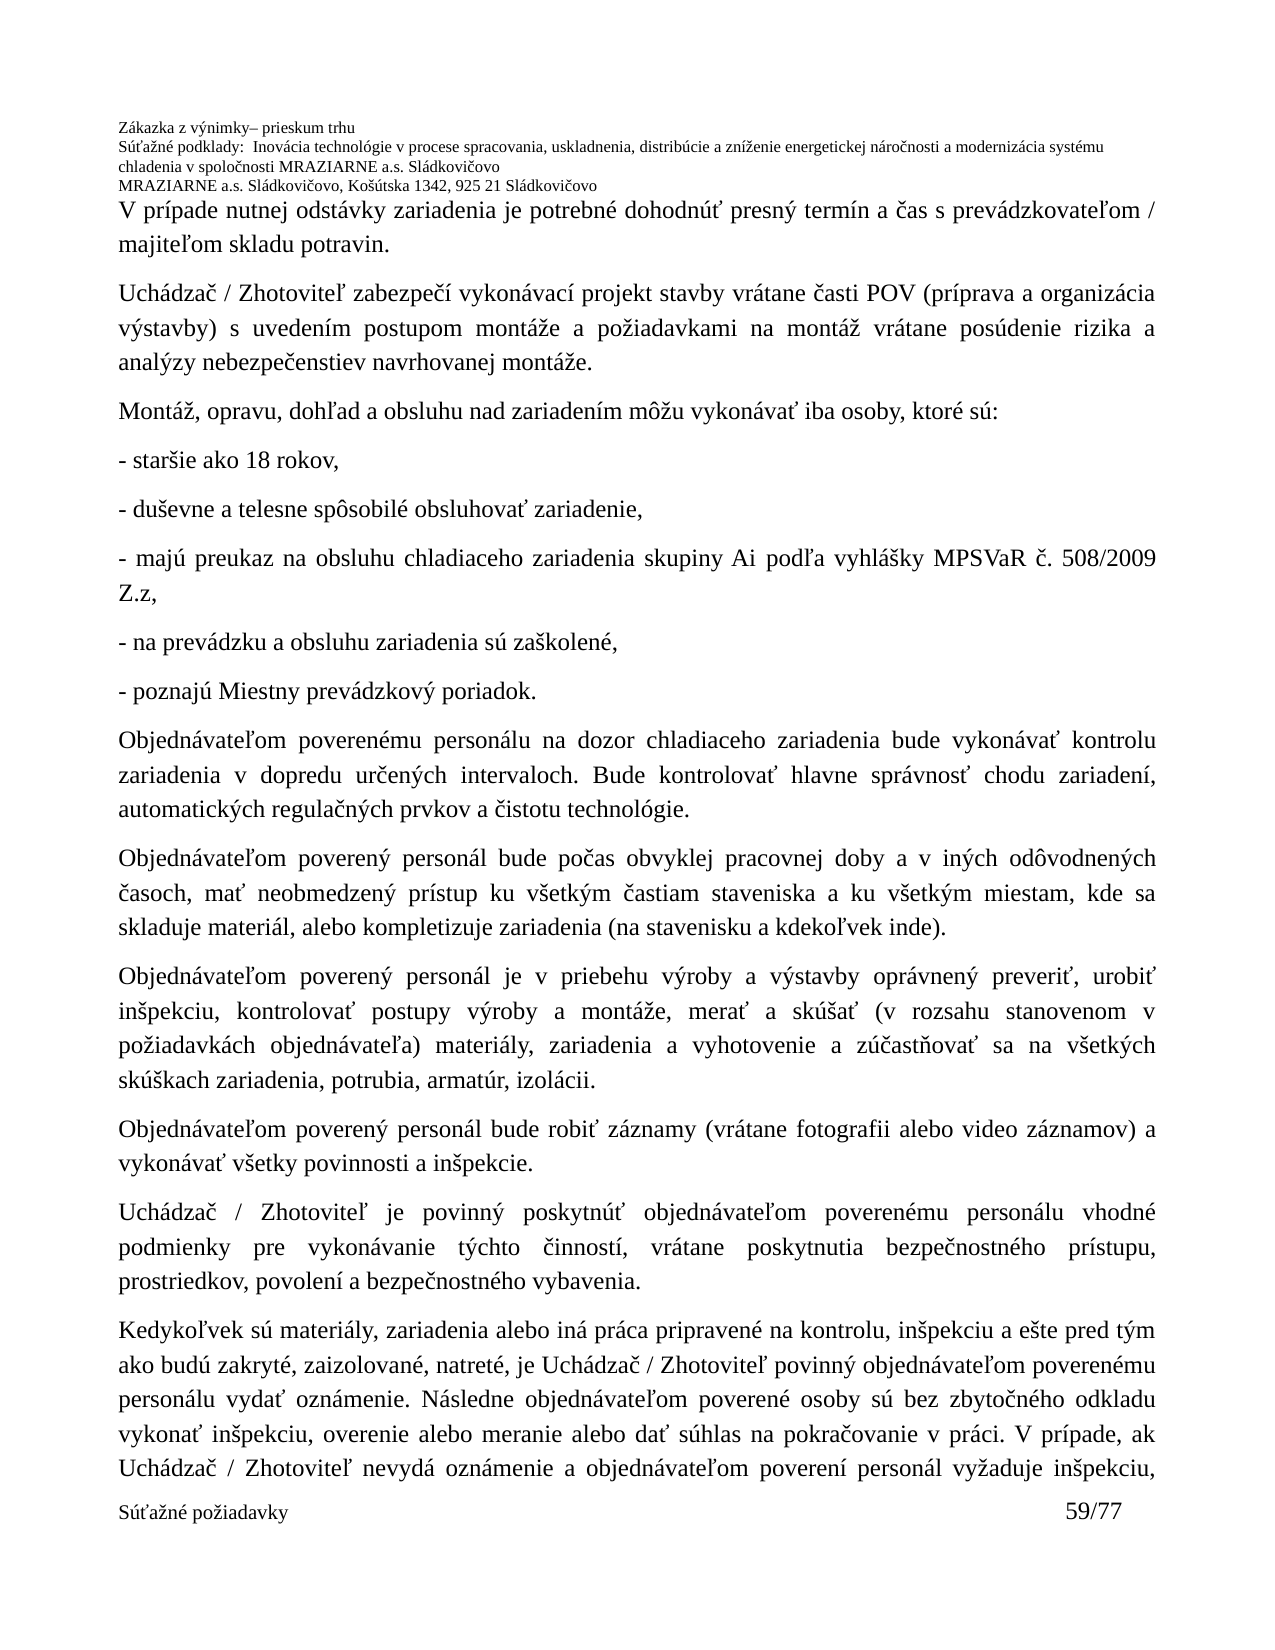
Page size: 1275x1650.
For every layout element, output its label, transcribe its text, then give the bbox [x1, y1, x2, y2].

text - na prevádzku a obsluhu zariadenia sú zaškolené, [118, 627, 1157, 656]
text Objednávateľom poverenému personálu na dozor chladiaceho zariadenia bude vykonávať kontrolu zariadenia v dopredu určených intervaloch. Bude kontrolovať hlavne správnosť chodu zariadení, automatických regulačných prvkov a čistotu technológie. [118, 725, 1157, 823]
text - majú preukaz na obsluhu chladiaceho zariadenia skupiny Ai podľa vyhlášky MPSVaR č. 508/2009 Z.z, [118, 543, 1157, 607]
text - staršie ako 18 rokov, [118, 445, 1157, 474]
text V prípade nutnej odstávky zariadenia je potrebné dohodnúť presný termín a čas s prevádzkovateľom / majiteľom skladu potravin. [118, 195, 1157, 258]
text Objednávateľom poverený personál bude počas obvyklej pracovnej doby a v iných odôvodnených časoch, mať neobmedzený prístup ku všetkým častiam staveniska a ku všetkým miestam, kde sa skladuje materiál, alebo kompletizuje zariadenia (na stavenisku a kdekoľvek inde). [118, 843, 1157, 941]
text - poznajú Miestny prevádzkový poriadok. [118, 676, 1157, 705]
text - duševne a telesne spôsobilé obsluhovať zariadenie, [118, 494, 1157, 523]
text Objednávateľom poverený personál je v priebehu výroby a výstavby oprávnený preveriť, urobiť inšpekciu, kontrolovať postupy výroby a montáže, merať a skúšať (v rozsahu stanovenom v požiadavkách objednávateľa) materiály, zariadenia a vyhotovenie a zúčastňovať sa na všetkých skúškach zariadenia, potrubia, armatúr, izolácii. [118, 961, 1157, 1093]
text Uchádzač / Zhotoviteľ zabezpečí vykonávací projekt stavby vrátane časti POV (príprava a organizácia výstavby) s uvedením postupom montáže a požiadavkami na montáž vrátane posúdenie rizika a analýzy nebezpečenstiev navrhovanej montáže. [118, 278, 1157, 376]
text Objednávateľom poverený personál bude robiť záznamy (vrátane fotografii alebo video záznamov) a vykonávať všetky povinnosti a inšpekcie. [118, 1114, 1157, 1177]
text Montáž, opravu, dohľad a obsluhu nad zariadením môžu vykonávať iba osoby, ktoré sú: [118, 396, 1157, 425]
text Kedykoľvek sú materiály, zariadenia alebo iná práca pripravené na kontrolu, inšpekciu a ešte pred tým ako budú zakryté, zaizolované, natreté, je Uchádzač / Zhotoviteľ povinný objednávateľom poverenému personálu vydať oznámenie. Následne objednávateľom poverené osoby sú bez zbytočného odkladu vykonať inšpekciu, overenie alebo meranie alebo dať súhlas na pokračovanie v práci. V prípade, ak Uchádzač / Zhotoviteľ nevydá oznámenie a objednávateľom poverení personál vyžaduje inšpekciu, [118, 1315, 1157, 1482]
text Uchádzač / Zhotoviteľ je povinný poskytnúť objednávateľom poverenému personálu vhodné podmienky pre vykonávanie týchto činností, vrátane poskytnutia bezpečnostného prístupu, prostriedkov, povolení a bezpečnostného vybavenia. [118, 1197, 1157, 1295]
